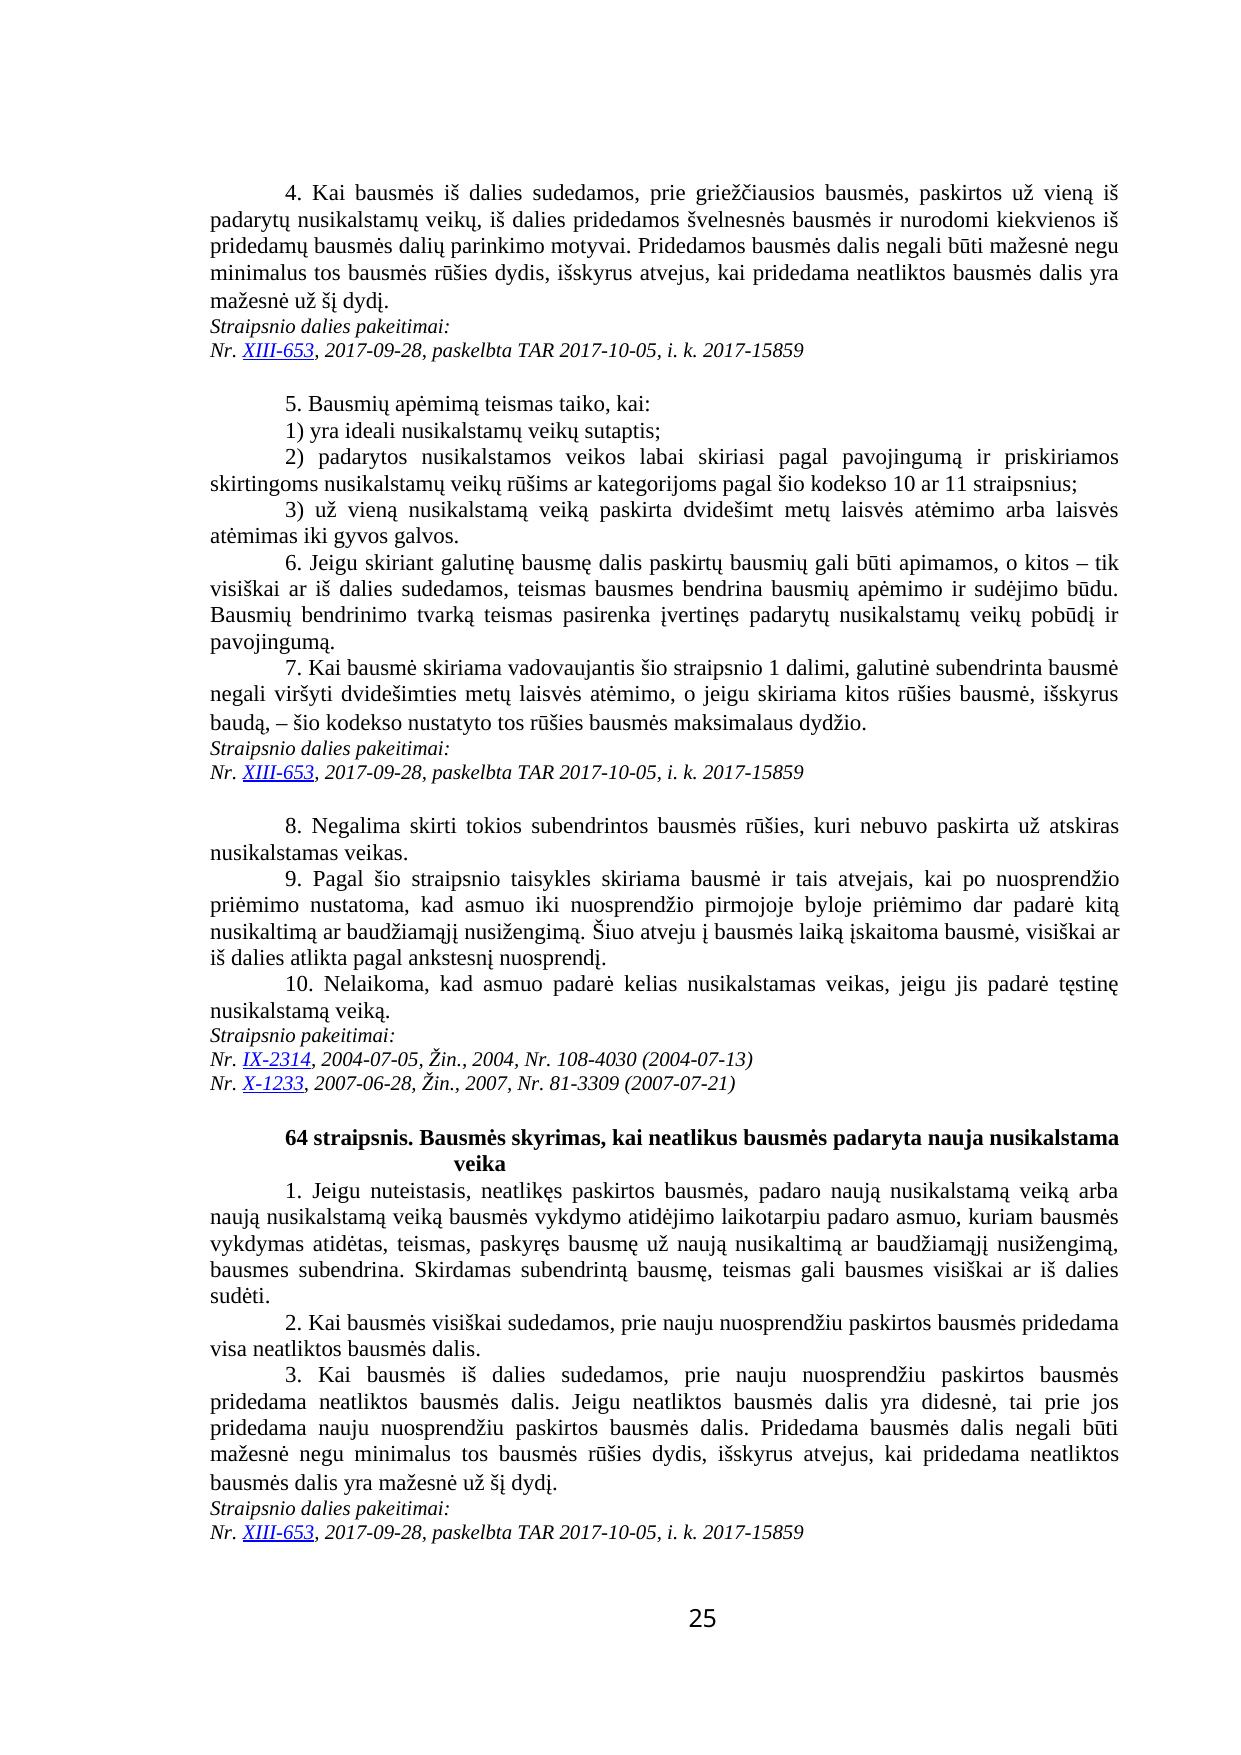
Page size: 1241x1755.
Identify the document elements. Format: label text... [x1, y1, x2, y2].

text Straipsnio dalies pakeitimai: [210, 1496, 1120, 1519]
text Nr. X-1233, 2007-06-28, Žin., 2007, Nr. 81-3309 (2007-07-21) [210, 1071, 1120, 1095]
text Nr. XIII-653, 2017-09-28, paskelbta TAR 2017-10-05, i. k. 2017-15859 [210, 338, 1120, 362]
text 1) yra ideali nusikalstamų veikų sutaptis; [210, 417, 1120, 443]
text 1. Jeigu nuteistasis, neatlikęs paskirtos bausmės, padaro naują nusikalstamą veiką arba naują nusikalstamą veiką bausmės vykdymo atidėjimo laikotarpiu padaro asmuo, kuriam bausmės vykdymas atidėtas, teismas, paskyręs bausmę už naują nusikaltimą ar baudžiamąjį nusižengimą, bausmes subendrina. Skirdamas subendrintą bausmę, teismas gali bausmes visiškai ar iš dalies sudėti. [210, 1177, 1120, 1309]
text 2. Kai bausmės visiškai sudedamos, prie nauju nuosprendžiu paskirtos bausmės pridedama visa neatliktos bausmės dalis. [210, 1309, 1120, 1361]
text Nr. IX-2314, 2004-07-05, Žin., 2004, Nr. 108-4030 (2004-07-13) [210, 1047, 1120, 1071]
text 64 straipsnis. Bausmės skyrimas, kai neatlikus bausmės padaryta nauja nusikalstama veika [285, 1124, 1120, 1177]
text Nr. XIII-653, 2017-09-28, paskelbta TAR 2017-10-05, i. k. 2017-15859 [210, 759, 1120, 784]
text 4. Kai bausmės iš dalies sudedamos, prie griežčiausios bausmės, paskirtos už vieną iš padarytų nusikalstamų veikų, iš dalies pridedamos švelnesnės bausmės ir nurodomi kiekvienos iš pridedamų bausmės dalių parinkimo motyvai. Pridedamos bausmės dalis negali būti mažesnė negu minimalus tos bausmės rūšies dydis, išskyrus atvejus, kai pridedama neatliktos bausmės dalis yra mažesnė už šį dydį. [210, 179, 1120, 314]
text 5. Bausmių apėmimą teismas taiko, kai: [210, 391, 1120, 417]
text 3. Kai bausmės iš dalies sudedamos, prie nauju nuosprendžiu paskirtos bausmės pridedama neatliktos bausmės dalis. Jeigu neatliktos bausmės dalis yra didesnė, tai prie jos pridedama nauju nuosprendžiu paskirtos bausmės dalis. Pridedama bausmės dalis negali būti mažesnė negu minimalus tos bausmės rūšies dydis, išskyrus atvejus, kai pridedama neatliktos bausmės dalis yra mažesnė už šį dydį. [210, 1361, 1120, 1496]
text Nr. XIII-653, 2017-09-28, paskelbta TAR 2017-10-05, i. k. 2017-15859 [210, 1519, 1120, 1544]
text 6. Jeigu skiriant galutinę bausmę dalis paskirtų bausmių gali būti apimamos, o kitos – tik visiškai ar iš dalies sudedamos, teismas bausmes bendrina bausmių apėmimo ir sudėjimo būdu. Bausmių bendrinimo tvarką teismas pasirenka įvertinęs padarytų nusikalstamų veikų pobūdį ir pavojingumą. [210, 549, 1120, 654]
text Straipsnio dalies pakeitimai: [210, 736, 1120, 759]
text Straipsnio pakeitimai: [210, 1023, 1120, 1047]
text 10. Nelaikoma, kad asmuo padarė kelias nusikalstamas veikas, jeigu jis padarė tęstinę nusikalstamą veiką. [210, 971, 1120, 1023]
text 9. Pagal šio straipsnio taisykles skiriama bausmė ir tais atvejais, kai po nuosprendžio priėmimo nustatoma, kad asmuo iki nuosprendžio pirmojoje byloje priėmimo dar padarė kitą nusikaltimą ar baudžiamąjį nusižengimą. Šiuo atveju į bausmės laiką įskaitoma bausmė, visiškai ar iš dalies atlikta pagal ankstesnį nuosprendį. [210, 865, 1120, 971]
text 2) padarytos nusikalstamos veikos labai skiriasi pagal pavojingumą ir priskiriamos skirtingoms nusikalstamų veikų rūšims ar kategorijoms pagal šio kodekso 10 ar 11 straipsnius; [210, 443, 1120, 496]
text 7. Kai bausmė skiriama vadovaujantis šio straipsnio 1 dalimi, galutinė subendrinta bausmė negali viršyti dvidešimties metų laisvės atėmimo, o jeigu skiriama kitos rūšies bausmė, išskyrus baudą, – šio kodekso nustatyto tos rūšies bausmės maksimalaus dydžio. [210, 654, 1120, 736]
text Straipsnio dalies pakeitimai: [210, 314, 1120, 338]
text 8. Negalima skirti tokios subendrintos bausmės rūšies, kuri nebuvo paskirta už atskiras nusikalstamas veikas. [210, 812, 1120, 865]
text 3) už vieną nusikalstamą veiką paskirta dvidešimt metų laisvės atėmimo arba laisvės atėmimas iki gyvos galvos. [210, 496, 1120, 549]
